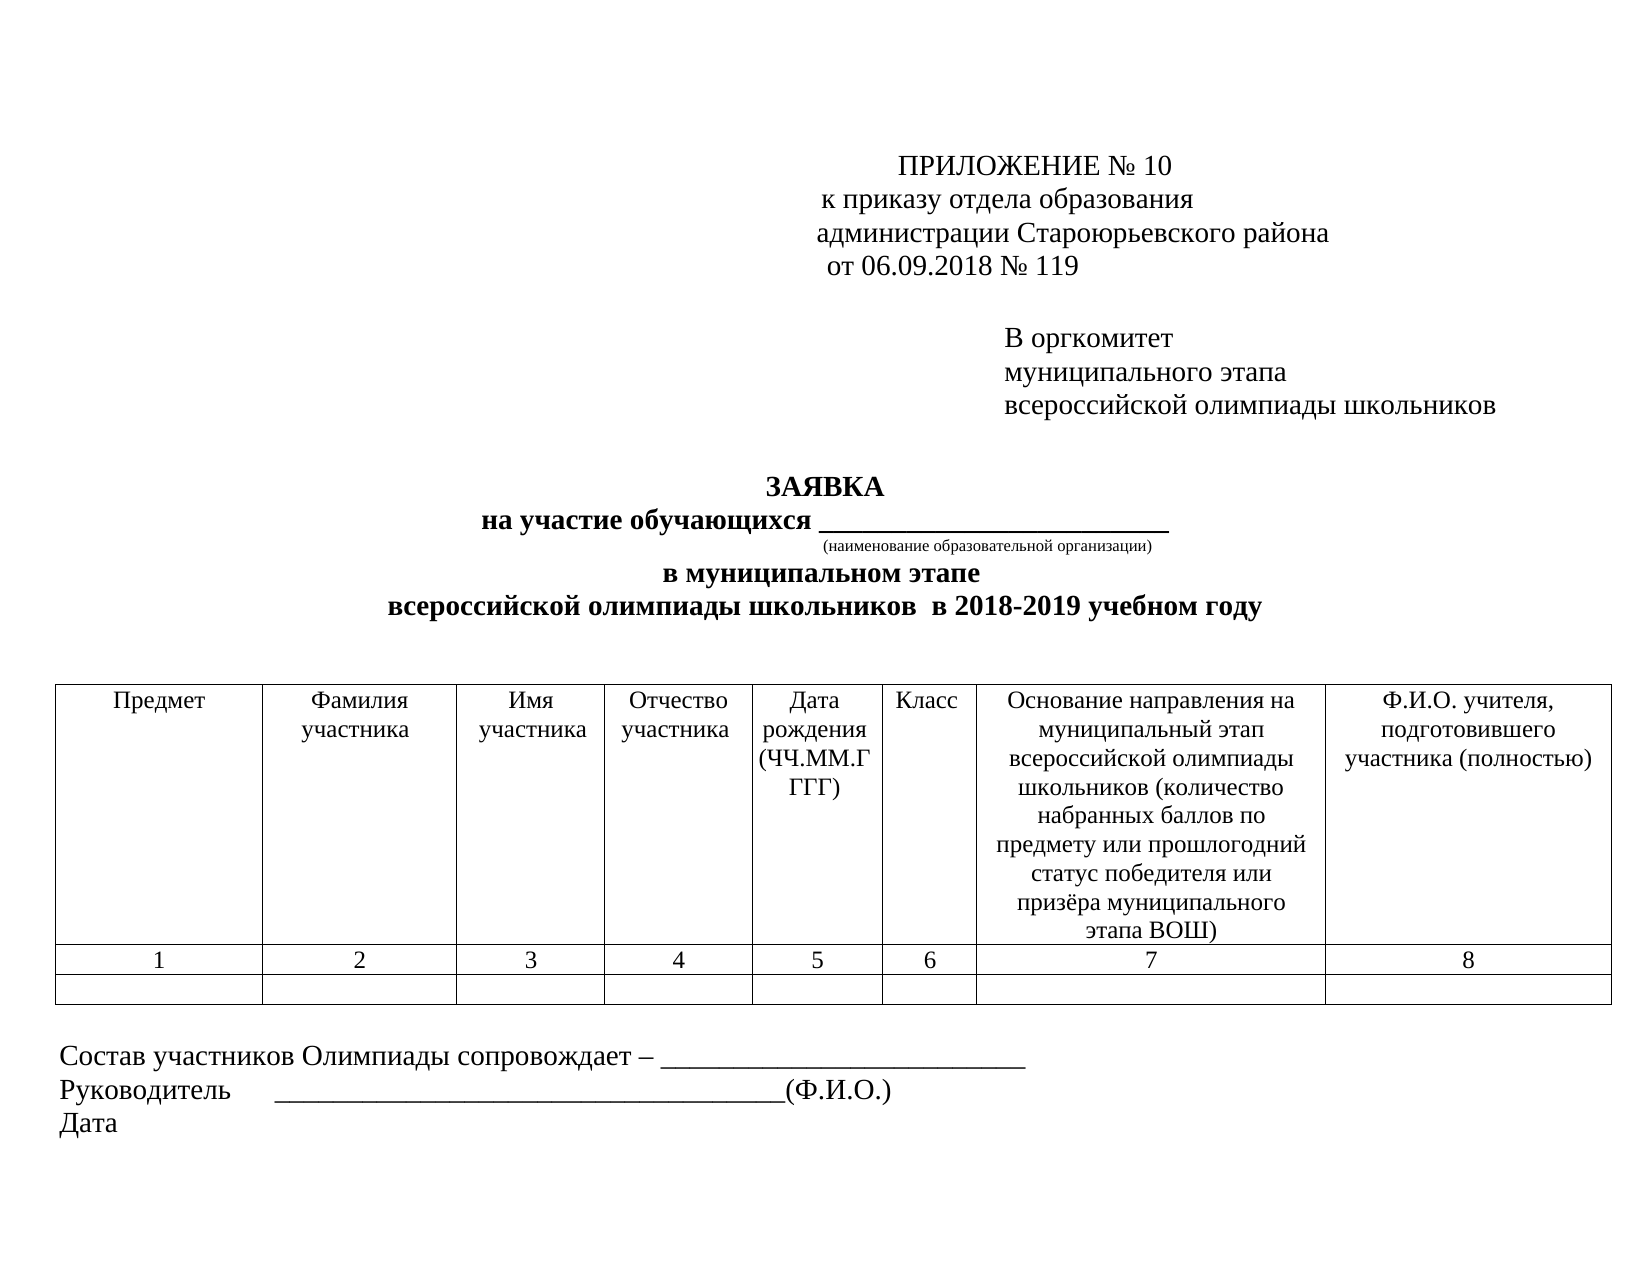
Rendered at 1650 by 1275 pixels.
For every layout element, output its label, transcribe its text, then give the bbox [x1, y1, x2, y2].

text ПРИЛОЖЕНИЕ № 10 [59, 148, 1591, 181]
table_header Ф.И.О. учителя, подготовившего участника (полностью) [1326, 685, 1611, 944]
table_cell 2 [263, 945, 456, 974]
text муниципального этапа [1004, 354, 1591, 387]
table_header Отчество участника [605, 685, 752, 944]
text всероссийской олимпиады школьников [1004, 387, 1591, 421]
text на участие обучающихся ________________________ [59, 502, 1591, 536]
table_cell 1 [56, 945, 262, 974]
table_cell [56, 975, 262, 1004]
text Состав участников Олимпиады сопровождает – _________________________ [59, 1038, 1591, 1072]
text к приказу отдела образования [59, 181, 1591, 215]
table_cell [883, 975, 976, 1004]
table_cell [263, 975, 456, 1004]
table_cell 4 [605, 945, 752, 974]
text администрации Староюрьевского района [59, 215, 1591, 248]
text в муниципальном этапе [59, 555, 1591, 588]
table_cell 3 [457, 945, 604, 974]
table_header Фамилия участника [263, 685, 456, 944]
table_header Класс [883, 685, 976, 944]
table_cell 5 [753, 945, 882, 974]
table_cell 6 [883, 945, 976, 974]
text ЗАЯВКА [59, 469, 1591, 502]
table_cell [977, 975, 1325, 1004]
text Руководитель ___________________________________(Ф.И.О.) [59, 1072, 1591, 1105]
text (наименование образовательной организации) [59, 536, 1591, 555]
text В оргкомитет [1004, 320, 1591, 354]
text от 06.09.2018 № 119 [59, 248, 1591, 282]
table_header Дата рождения (ЧЧ.ММ.ГГГГ) [753, 685, 882, 944]
table_cell 8 [1326, 945, 1611, 974]
table_header Предмет [56, 685, 262, 944]
table_cell 7 [977, 945, 1325, 974]
table_cell [1326, 975, 1611, 1004]
table_cell [753, 975, 882, 1004]
table_cell [457, 975, 604, 1004]
table_header Имя участника [457, 685, 604, 944]
text Дата [59, 1105, 1591, 1139]
text всероссийской олимпиады школьников в 2018-2019 учебном году [59, 588, 1591, 622]
table_cell [605, 975, 752, 1004]
table_header Основание направления на муниципальный этап всероссийской олимпиады школьников (количество набранных баллов по предмету или прошлогодний статус победителя или призёра муниципального этапа ВОШ) [977, 685, 1325, 944]
